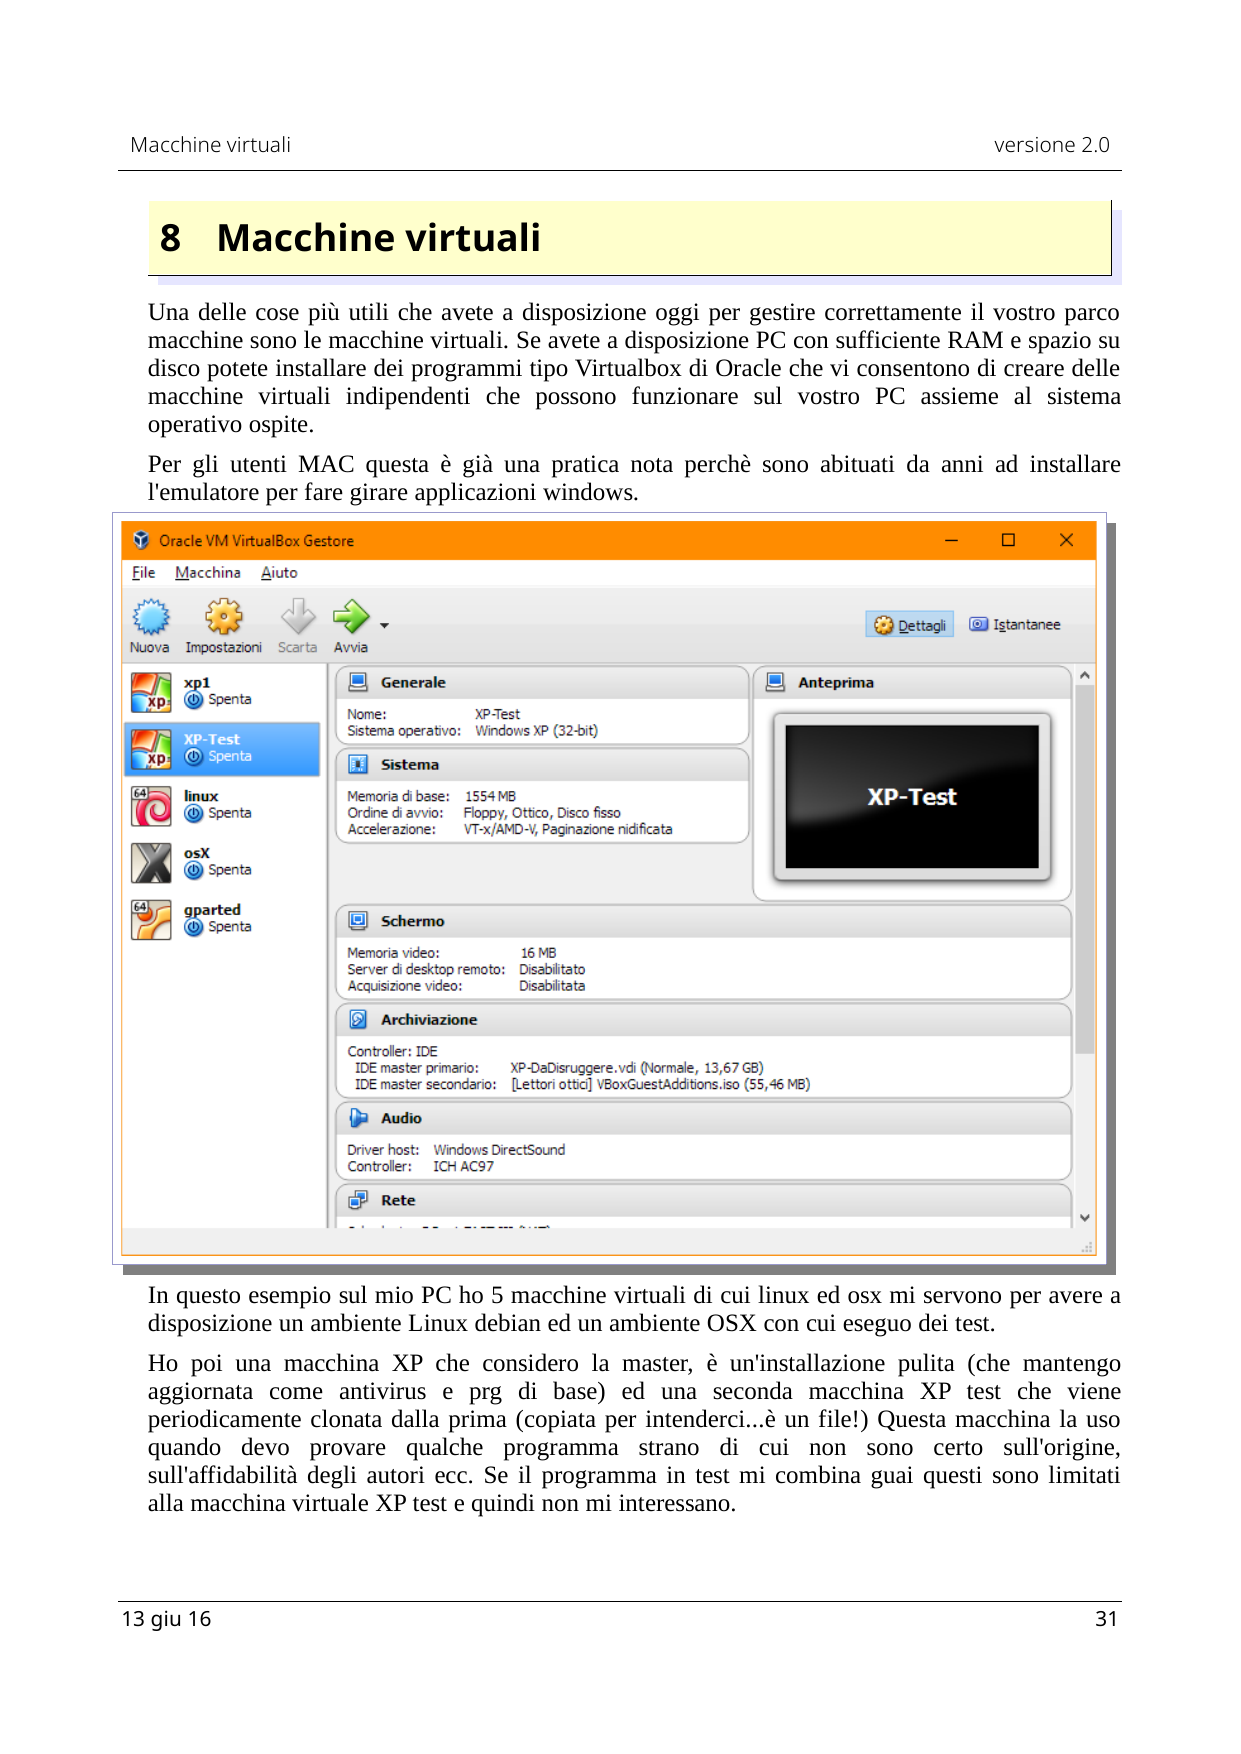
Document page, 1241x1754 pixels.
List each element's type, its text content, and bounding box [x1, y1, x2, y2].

text Per gli utenti MAC questa è già una pratica nota perchè sono abituati da anni ad installare l'emulatore per fare girare applicazioni windows. [148, 450, 1122, 506]
subtitle Macchine virtuali [149, 201, 1111, 274]
text In questo esempio sul mio PC ho 5 macchine virtuali di cui linux ed osx mi servono per avere a disposizione un ambiente Linux debian ed un ambiente OSX con cui eseguo dei test. [148, 519, 1122, 1337]
picture [121, 521, 1097, 1256]
text Una delle cose più utili che avete a disposizione oggi per gestire correttamente il vostro parco macchine sono le macchine virtuali. Se avete a disposizione PC con sufficiente RAM e spazio su disco potete installare dei programmi tipo Virtualbox di Oracle che vi consentono di creare delle macchine virtuali indipendenti che possono funzionare sul vostro PC assieme al sistema operativo ospite. [148, 298, 1122, 438]
text [113, 513, 1106, 1264]
text Ho poi una macchina XP che considero la master, è un'installazione pulita (che mantengo aggiornata come antivirus e prg di base) ed una seconda macchina XP test che viene periodicamente clonata dalla prima (copiata per intenderci...è un file!) Questa macchina la uso quando devo provare qualche programma strano di cui non sono certo sull'origine, sull'affidabilità degli autori ecc. Se il programma in test mi combina guai questi sono limitati alla macchina virtuale XP test e quindi non mi interessano. [148, 1349, 1122, 1517]
